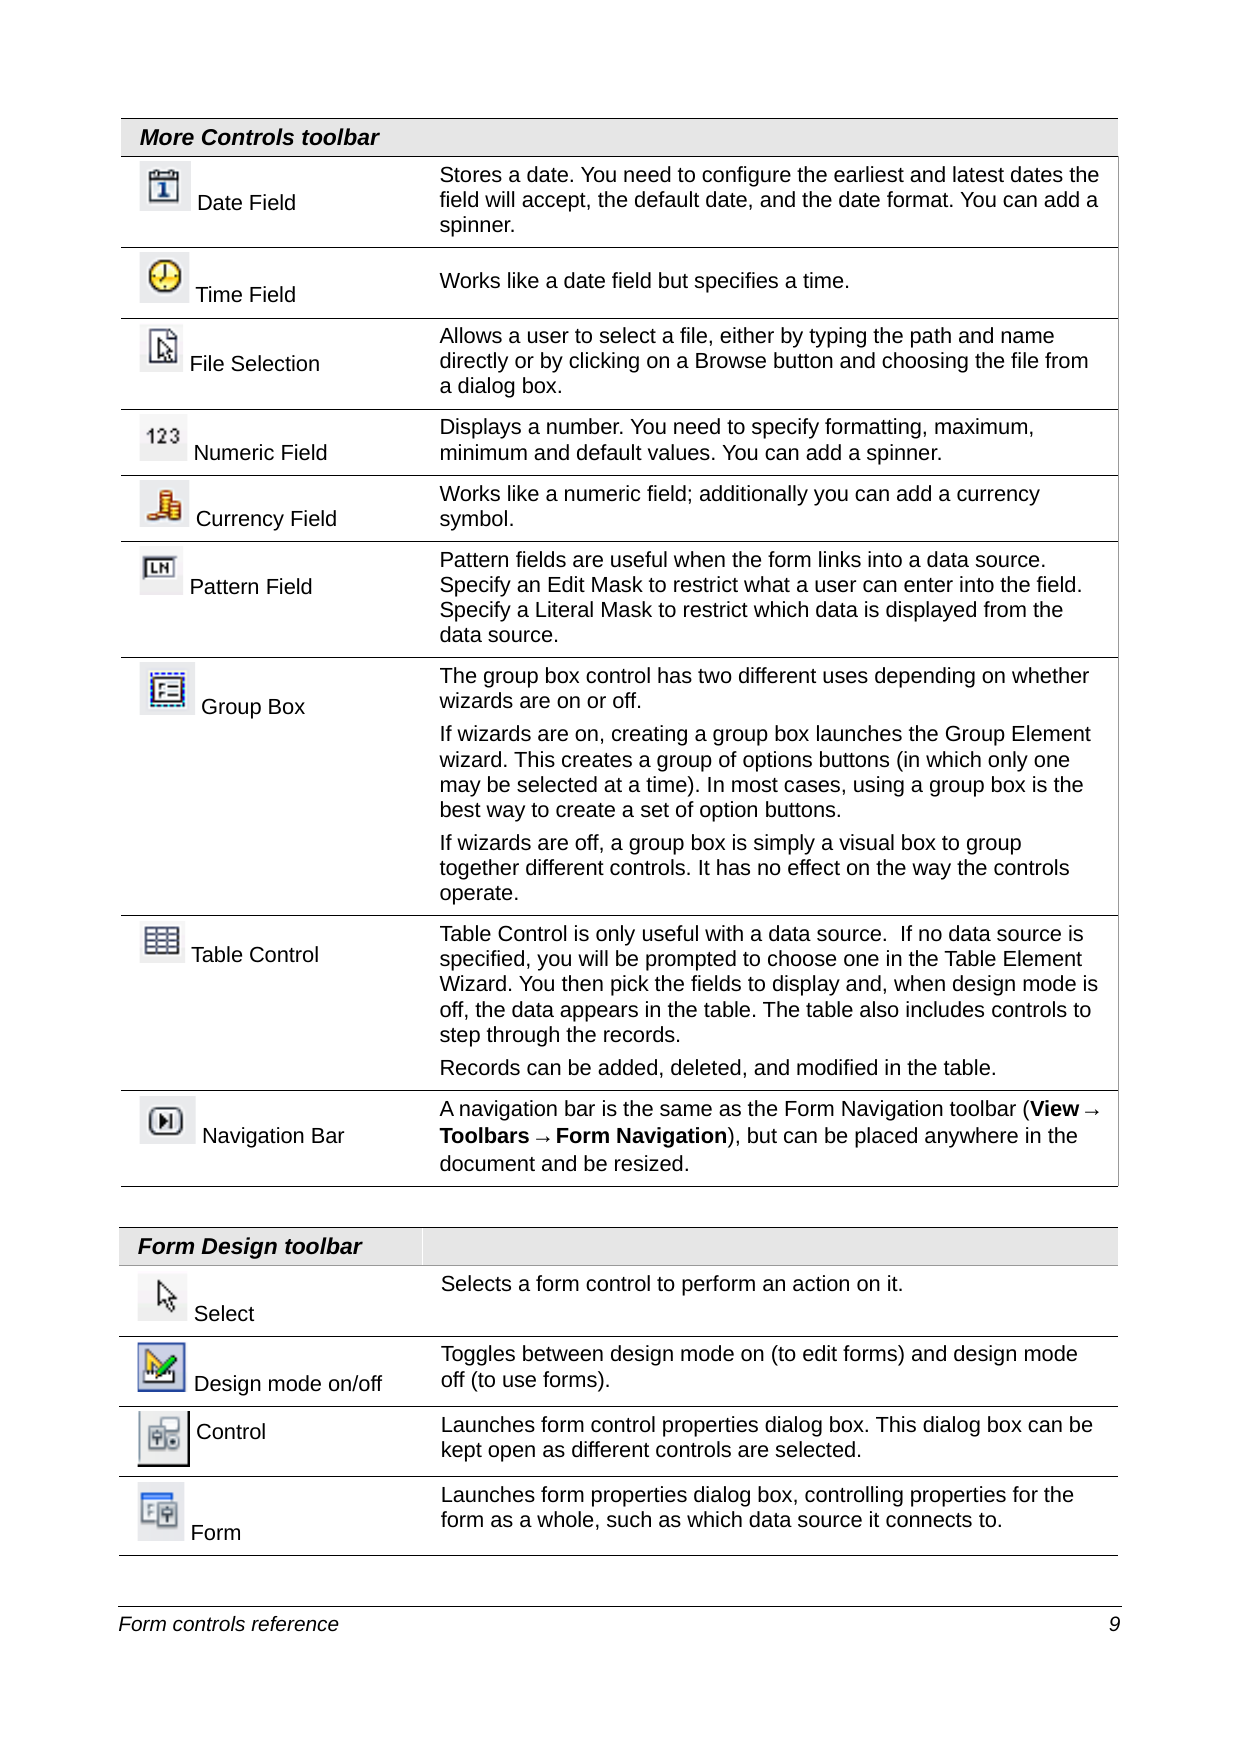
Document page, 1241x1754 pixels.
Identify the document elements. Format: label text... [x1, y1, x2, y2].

table_cell Works like a numeric field; additionally you can add a currency symbol. [421, 476, 1118, 541]
table_cell Control [119, 1407, 422, 1476]
table_cell Stores a date. You need to configure the earliest and latest dates the field will accept, the default date, and the date format. You can add a spinner. [421, 157, 1118, 247]
table_header More Controls toolbar [121, 119, 421, 156]
table_cell Numeric Field [121, 410, 421, 475]
table_cell Displays a number. You need to specify formatting, maximum, minimum and default values. You can add a spinner. [421, 410, 1118, 475]
table_cell Currency Field [121, 476, 421, 541]
picture [139, 480, 190, 527]
table_cell Launches form properties dialog box, controlling properties for the form as a whole, such as which data source it connects to. [423, 1477, 1118, 1555]
table_header [423, 1228, 1118, 1265]
table_cell The group box control has two different uses depending on whether wizards are on or off. If wizards are on, creating a group box launches the Group Element wizard. This creates a group of options buttons (in which only one may be selected at a time). In most cases, using a group box is the best way to create a set of option buttons. If wizards are off, a group box is simply a visual box to group together different controls. It has no effect on the way the controls operate. [421, 658, 1118, 915]
table_cell Select [119, 1266, 422, 1336]
table_header [421, 119, 1118, 156]
picture [137, 1482, 185, 1541]
table_cell Works like a date field but specifies a time. [421, 248, 1118, 317]
table_cell Toggles between design mode on (to edit forms) and design mode off (to use forms). [423, 1337, 1118, 1406]
picture [139, 161, 191, 211]
table_cell File Selection [121, 319, 421, 408]
table_cell Table Control [121, 916, 421, 1090]
table_cell Navigation Bar [121, 1091, 421, 1186]
table_cell Pattern Field [121, 542, 421, 657]
picture [139, 921, 186, 963]
picture [139, 414, 188, 461]
picture [139, 662, 195, 715]
table_cell Date Field [121, 157, 421, 247]
table_cell Launches form control properties dialog box. This dialog box can be kept open as different controls are selected. [423, 1407, 1118, 1476]
table_cell Allows a user to select a file, either by typing the path and name directly or by clicking on a Browse button and choosing the file from a dialog box. [421, 319, 1118, 408]
table_cell Group Box [121, 658, 421, 915]
picture [139, 1096, 196, 1144]
table_cell Table Control is only useful with a data source. If no data source is specified, you will be prompted to choose one in the Table Element Wizard. You then pick the fields to display and, when design mode is off, the data appears in the table. The table also includes controls to step through the records. Records can be added, deleted, and modified in the table. [421, 916, 1118, 1090]
table_cell A navigation bar is the same as the Form Navigation toolbar (View → Toolbars → Form Navigation), but can be placed anywhere in the document and be resized. [421, 1091, 1118, 1186]
table_cell Design mode on/off [119, 1337, 422, 1406]
picture [137, 1411, 190, 1467]
picture [139, 546, 184, 595]
picture [137, 1271, 188, 1321]
table_cell Time Field [121, 248, 421, 317]
table_cell Selects a form control to perform an action on it. [423, 1266, 1118, 1336]
table_cell Form [119, 1477, 422, 1555]
picture [139, 252, 190, 303]
table_cell Pattern fields are useful when the form links into a data source. Specify an Edit Mask to restrict what a user can enter into the field. Specify a Literal Mask to restrict which data is displayed from the data source. [421, 542, 1118, 657]
picture [139, 323, 184, 372]
picture [137, 1341, 188, 1392]
table_header Form Design toolbar [119, 1228, 422, 1265]
